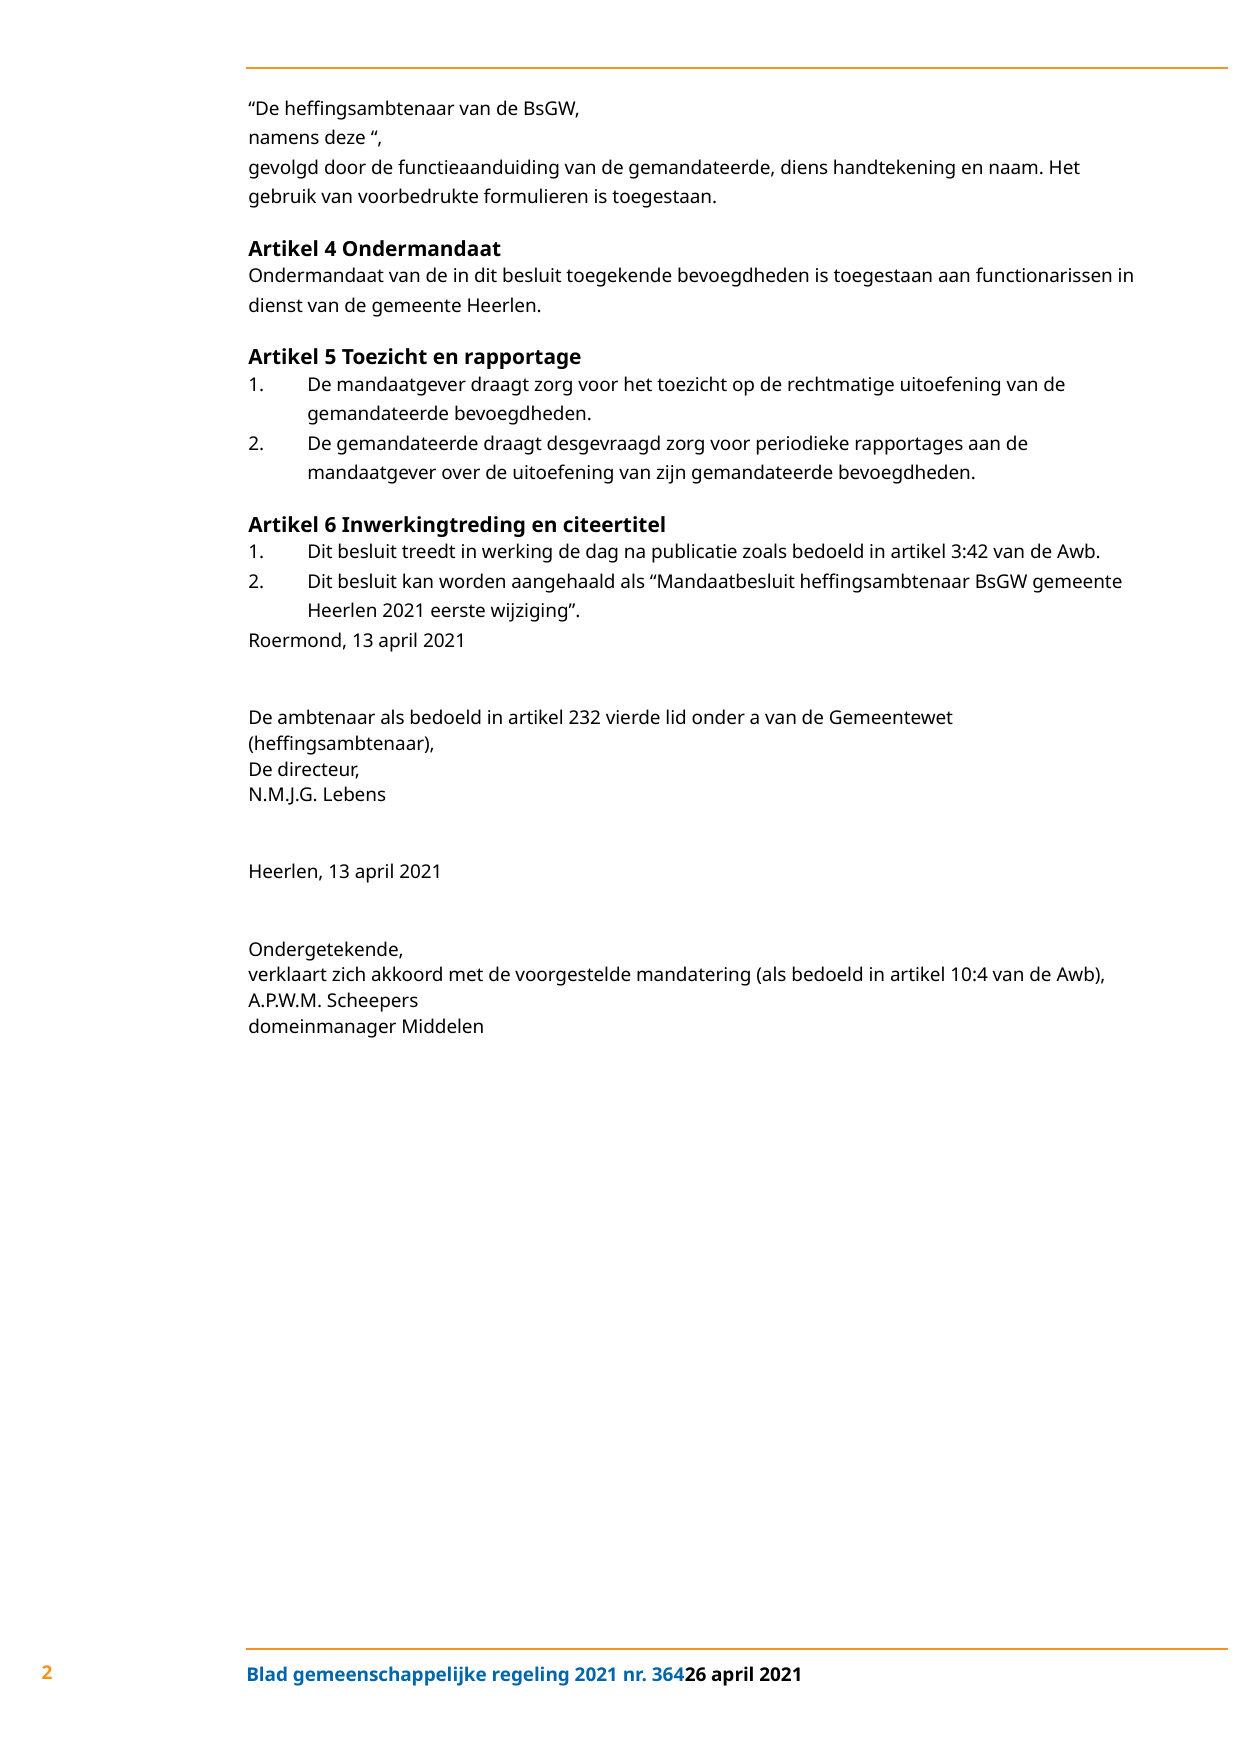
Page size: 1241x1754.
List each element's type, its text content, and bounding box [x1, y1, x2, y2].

text Heerlen, 13 april 2021 [248, 859, 1152, 884]
text Ondermandaat van de in dit besluit toegekende bevoegdheden is toegestaan aan functionarissen in dienst van de gemeente Heerlen. [248, 262, 1152, 318]
text verklaart zich akkoord met de voorgestelde mandatering (als bedoeld in artikel 10:4 van de Awb), [248, 962, 1152, 987]
text Artikel 4 Ondermandaat [248, 234, 1152, 262]
text De ambtenaar als bedoeld in artikel 232 vierde lid onder a van de Gemeentewet [248, 704, 1152, 730]
list Dit besluit kan worden aangehaald als “Mandaatbesluit heffingsambtenaar BsGW gemeente Heerlen 2021 eerste wijziging”. [248, 568, 1152, 623]
list De mandaatgever draagt zorg voor het toezicht op de rechtmatige uitoefening van de gemandateerde bevoegdheden. [248, 371, 1152, 426]
text Ondergetekende, [248, 936, 1152, 962]
text namens deze “, [248, 124, 1152, 150]
list De gemandateerde draagt desgevraagd zorg voor periodieke rapportages aan de mandaatgever over de uitoefening van zijn gemandateerde bevoegdheden. [248, 430, 1152, 485]
text Artikel 6 Inwerkingtreding en citeertitel [248, 510, 1152, 538]
text domeinmanager Middelen [248, 1013, 1152, 1039]
text N.M.J.G. Lebens [248, 782, 1152, 807]
text Artikel 5 Toezicht en rapportage [248, 342, 1152, 371]
text Roermond, 13 april 2021 [248, 627, 1152, 653]
text gevolgd door de functieaanduiding van de gemandateerde, diens handtekening en naam. Het gebruik van voorbedrukte formulieren is toegestaan. [248, 154, 1152, 209]
picture [41, 47, 231, 172]
text A.P.W.M. Scheepers [248, 987, 1152, 1013]
list Dit besluit treedt in werking de dag na publicatie zoals bedoeld in artikel 3:42 van de Awb. [248, 538, 1152, 564]
text “De heffingsambtenaar van de BsGW, [248, 95, 1152, 121]
text (heffingsambtenaar), [248, 730, 1152, 756]
text De directeur, [248, 756, 1152, 782]
